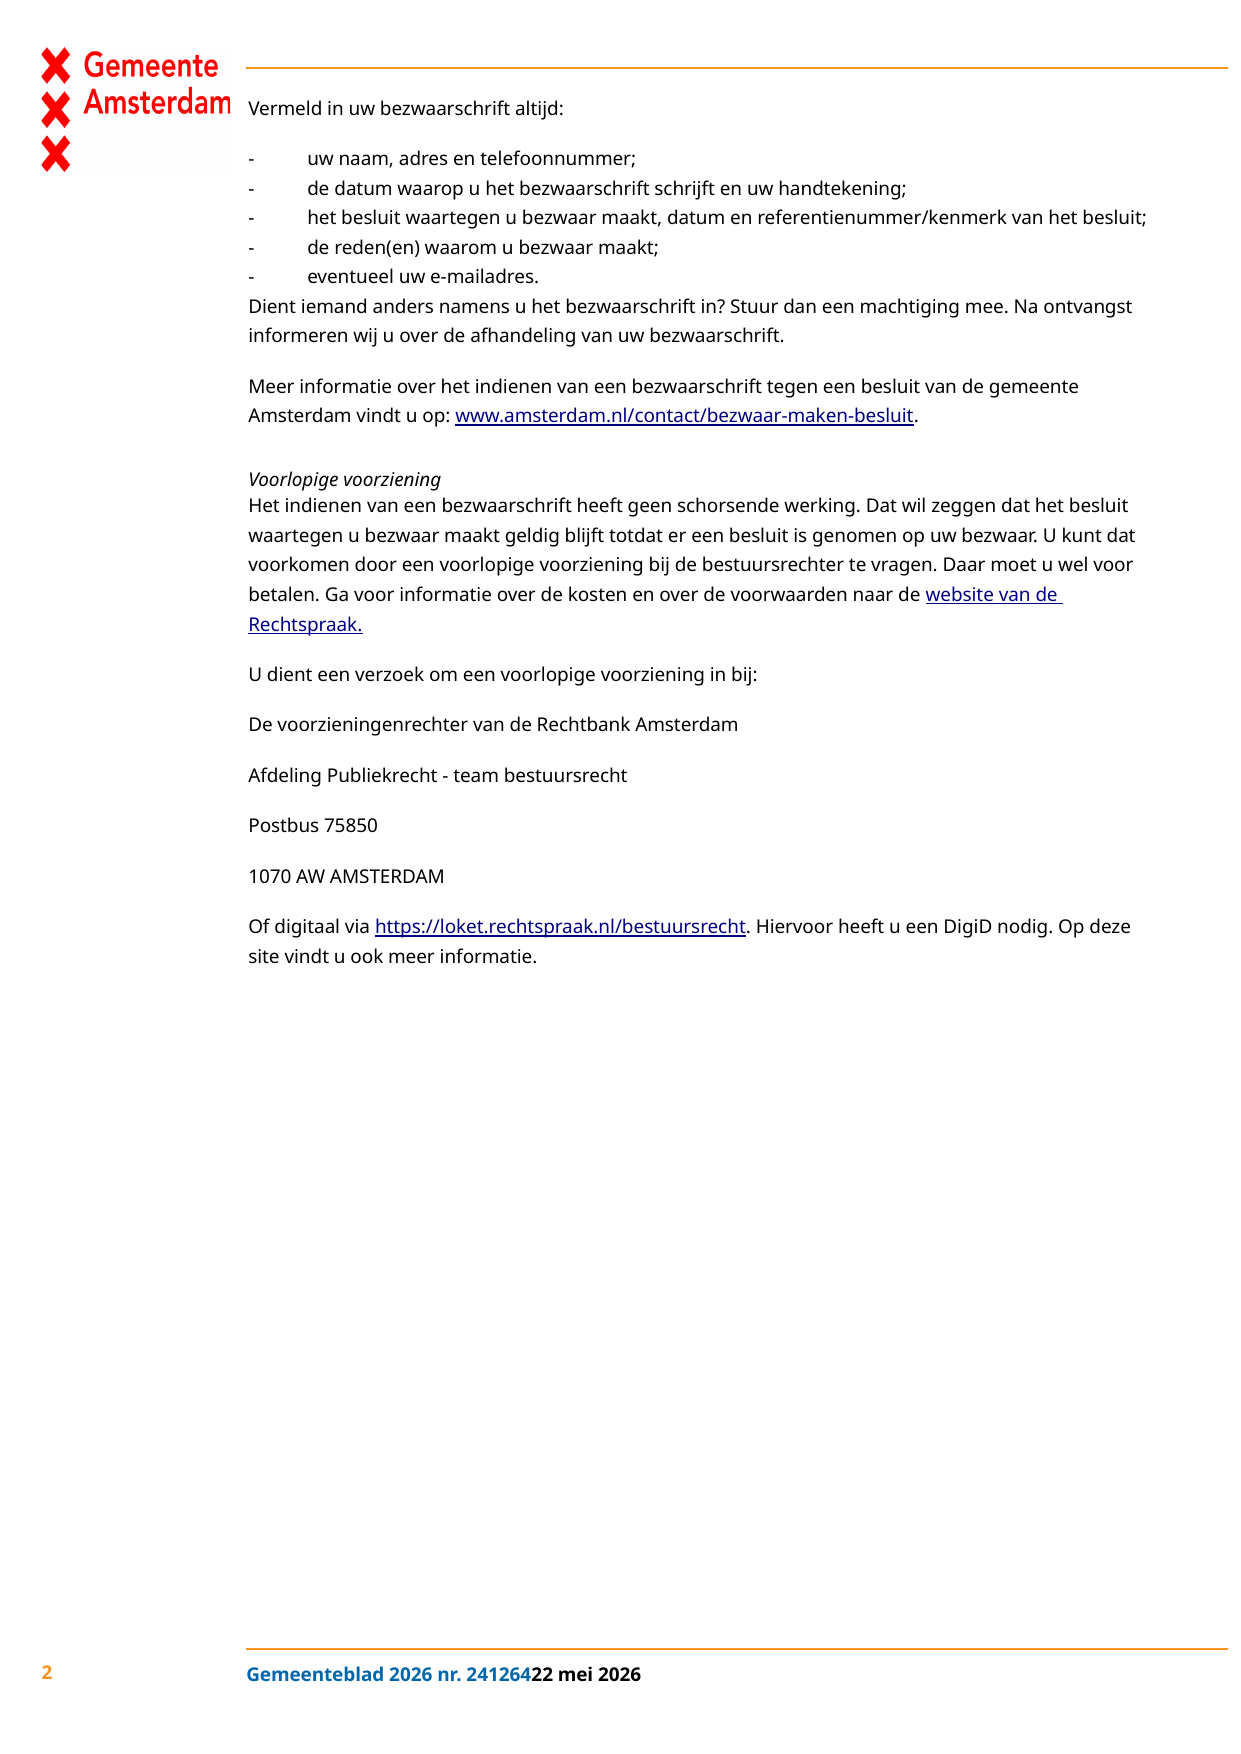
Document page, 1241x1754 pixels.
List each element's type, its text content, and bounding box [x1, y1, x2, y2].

text U dient een verzoek om een voorlopige voorziening in bij: [248, 661, 1152, 687]
text Meer informatie over het indienen van een bezwaarschrift tegen een besluit van de gemeente Amsterdam vindt u op: www.amsterdam.nl/contact/bezwaar-maken-besluit. [248, 373, 1152, 428]
text Voorlopige voorziening [248, 467, 1152, 492]
text Afdeling Publiekrecht - team bestuursrecht [248, 762, 1152, 788]
text Of digitaal via https://loket.rechtspraak.nl/bestuursrecht. Hiervoor heeft u een DigiD nodig. Op deze site vindt u ook meer informatie. [248, 913, 1152, 968]
picture [41, 47, 231, 172]
list het besluit waartegen u bezwaar maakt, datum en referentienummer/kenmerk van het besluit; [248, 204, 1152, 230]
text 1070 AW AMSTERDAM [248, 863, 1152, 888]
text Vermeld in uw bezwaarschrift altijd: [248, 95, 1152, 121]
list de reden(en) waarom u bezwaar maakt; [248, 234, 1152, 260]
list uw naam, adres en telefoonnummer; [248, 145, 1152, 171]
list eventueel uw e-mailadres. [248, 263, 1152, 289]
text De voorzieningenrechter van de Rechtbank Amsterdam [248, 712, 1152, 737]
text Het indienen van een bezwaarschrift heeft geen schorsende werking. Dat wil zeggen dat het besluit waartegen u bezwaar maakt geldig blijft totdat er een besluit is genomen op uw bezwaar. U kunt dat voorkomen door een voorlopige voorziening bij de bestuursrechter te vragen. Daar moet u wel voor betalen. Ga voor informatie over de kosten en over de voorwaarden naar de website van de Rechtspraak. [248, 492, 1152, 636]
text Dient iemand anders namens u het bezwaarschrift in? Stuur dan een machtiging mee. Na ontvangst informeren wij u over de afhandeling van uw bezwaarschrift. [248, 293, 1152, 348]
list de datum waarop u het bezwaarschrift schrijft en uw handtekening; [248, 175, 1152, 201]
text Postbus 75850 [248, 812, 1152, 838]
